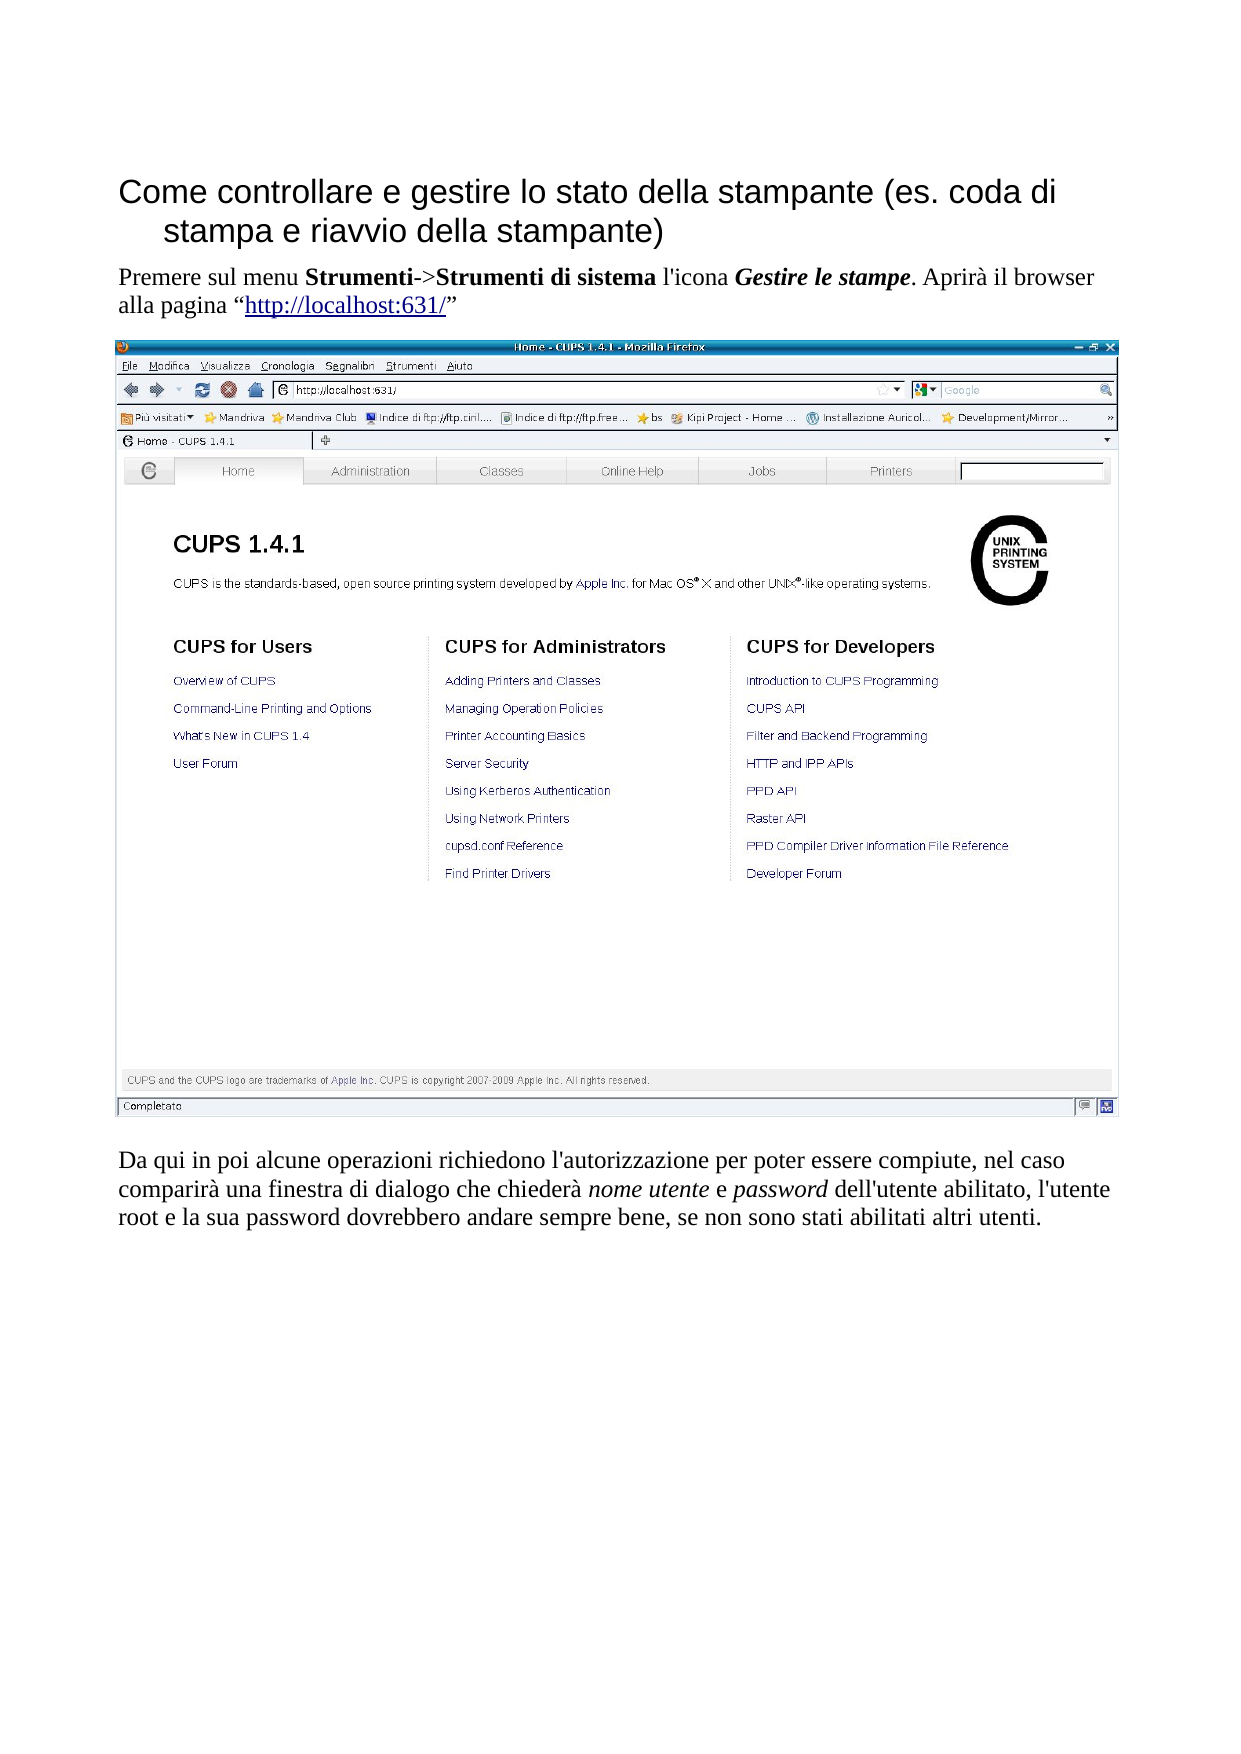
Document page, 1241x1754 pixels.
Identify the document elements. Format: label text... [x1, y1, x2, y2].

subtitle Come controllare e gestire lo stato della stampante (es. coda di stampa e riavvio della stampante) [118, 172, 1122, 249]
picture [115, 340, 1119, 1117]
text Da qui in poi alcune operazioni richiedono l'autorizzazione per poter essere compiute, nel caso comparirà una finestra di dialogo che chiederà nome utente e password dell'utente abilitato, l'utente root e la sua password dovrebbero andare sempre bene, se non sono stati abilitati altri utenti. [118, 1145, 1122, 1231]
text Premere sul menu Strumenti->Strumenti di sistema l'icona Gestire le stampe. Aprirà il browser alla pagina “http://localhost:631/” [118, 262, 1122, 319]
